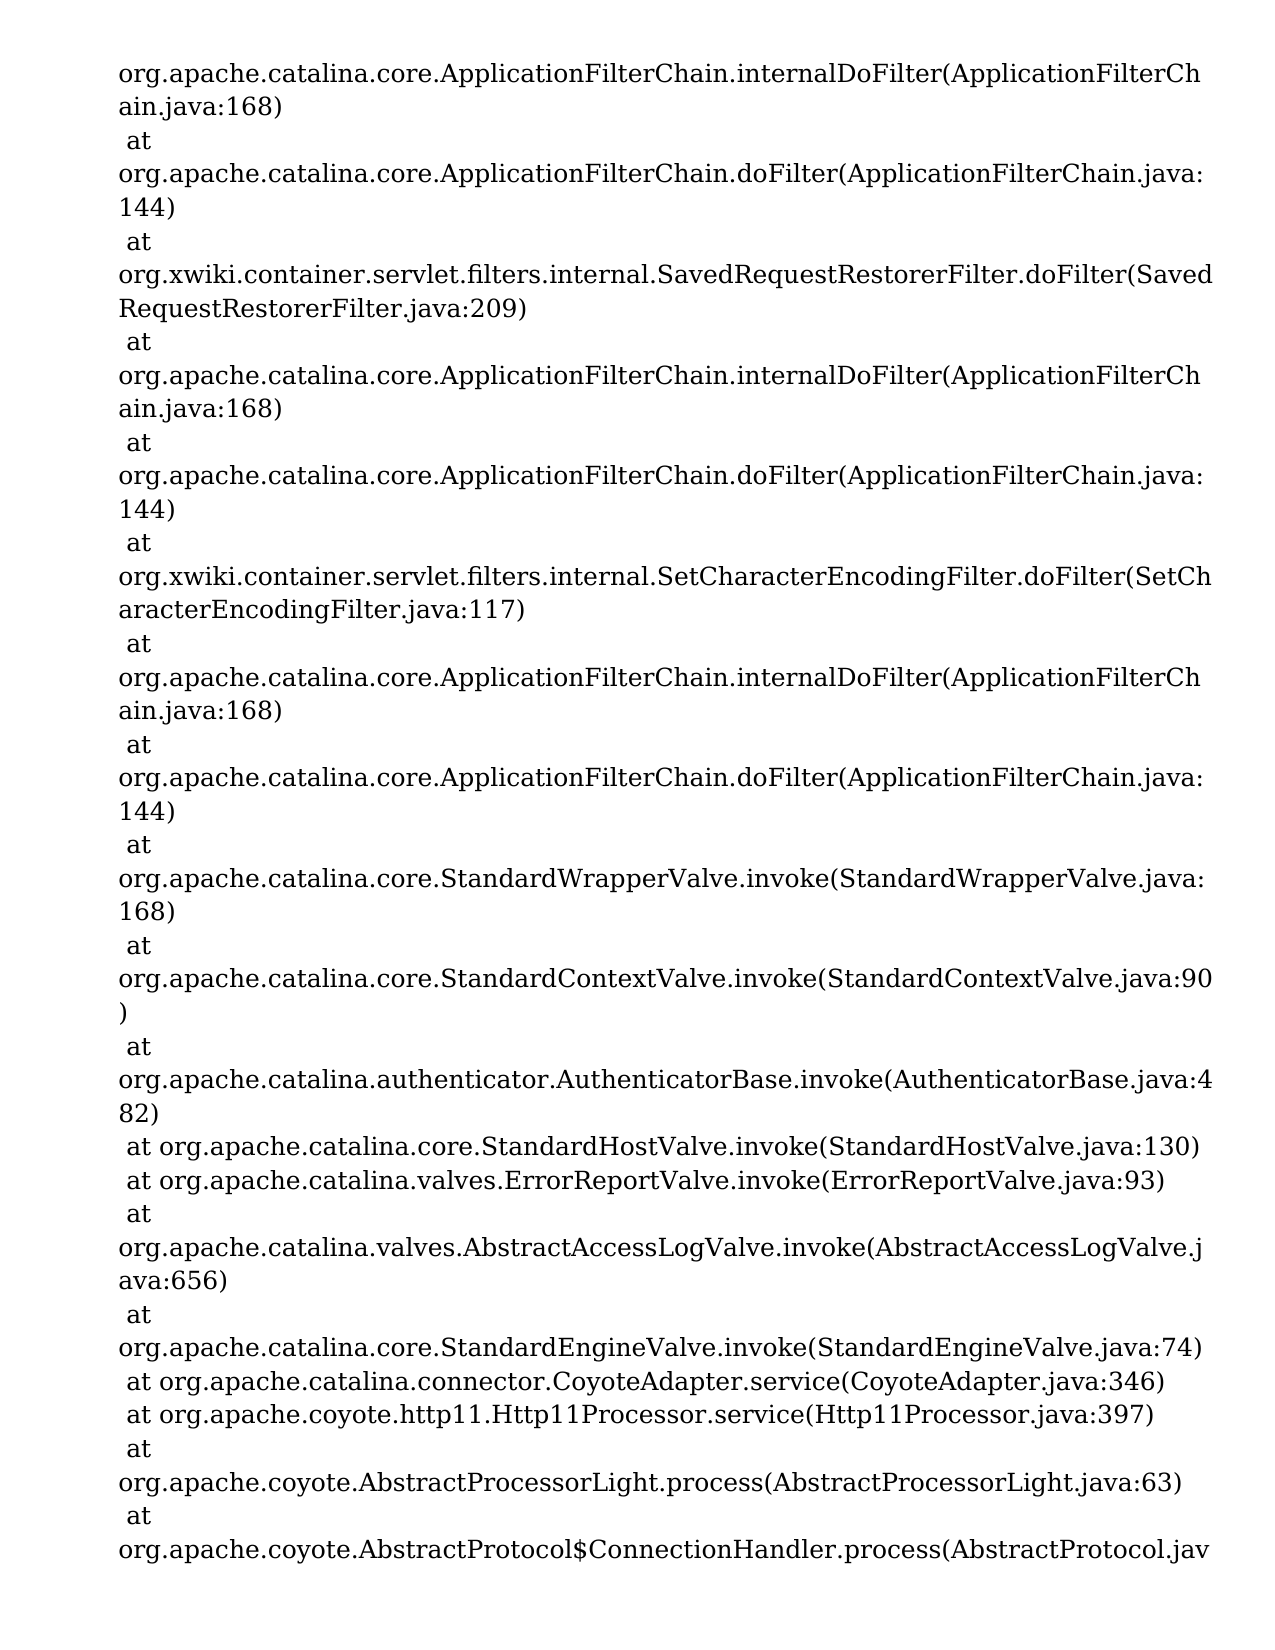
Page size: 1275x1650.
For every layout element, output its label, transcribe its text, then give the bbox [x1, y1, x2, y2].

text org.apache.catalina.core.ApplicationFilterChain.internalDoFilter(ApplicationFilterChain.java:168) at org.apache.catalina.core.ApplicationFilterChain.doFilter(ApplicationFilterChain.java:144) at org.xwiki.container.servlet.filters.internal.SavedRequestRestorerFilter.doFilter(SavedRequestRestorerFilter.java:209) at org.apache.catalina.core.ApplicationFilterChain.internalDoFilter(ApplicationFilterChain.java:168) at org.apache.catalina.core.ApplicationFilterChain.doFilter(ApplicationFilterChain.java:144) at org.xwiki.container.servlet.filters.internal.SetCharacterEncodingFilter.doFilter(SetCharacterEncodingFilter.java:117) at org.apache.catalina.core.ApplicationFilterChain.internalDoFilter(ApplicationFilterChain.java:168) at org.apache.catalina.core.ApplicationFilterChain.doFilter(ApplicationFilterChain.java:144) at org.apache.catalina.core.StandardWrapperValve.invoke(StandardWrapperValve.java:168) at org.apache.catalina.core.StandardContextValve.invoke(StandardContextValve.java:90) at org.apache.catalina.authenticator.AuthenticatorBase.invoke(AuthenticatorBase.java:482) at org.apache.catalina.core.StandardHostValve.invoke(StandardHostValve.java:130) at org.apache.catalina.valves.ErrorReportValve.invoke(ErrorReportValve.java:93) at org.apache.catalina.valves.AbstractAccessLogValve.invoke(AbstractAccessLogValve.java:656) at org.apache.catalina.core.StandardEngineValve.invoke(StandardEngineValve.java:74) at org.apache.catalina.connector.CoyoteAdapter.service(CoyoteAdapter.java:346) at org.apache.coyote.http11.Http11Processor.service(Http11Processor.java:397) at org.apache.coyote.AbstractProcessorLight.process(AbstractProcessorLight.java:63) at org.apache.coyote.AbstractProtocol$ConnectionHandler.process(AbstractProtocol.jav [118, 59, 1216, 1564]
